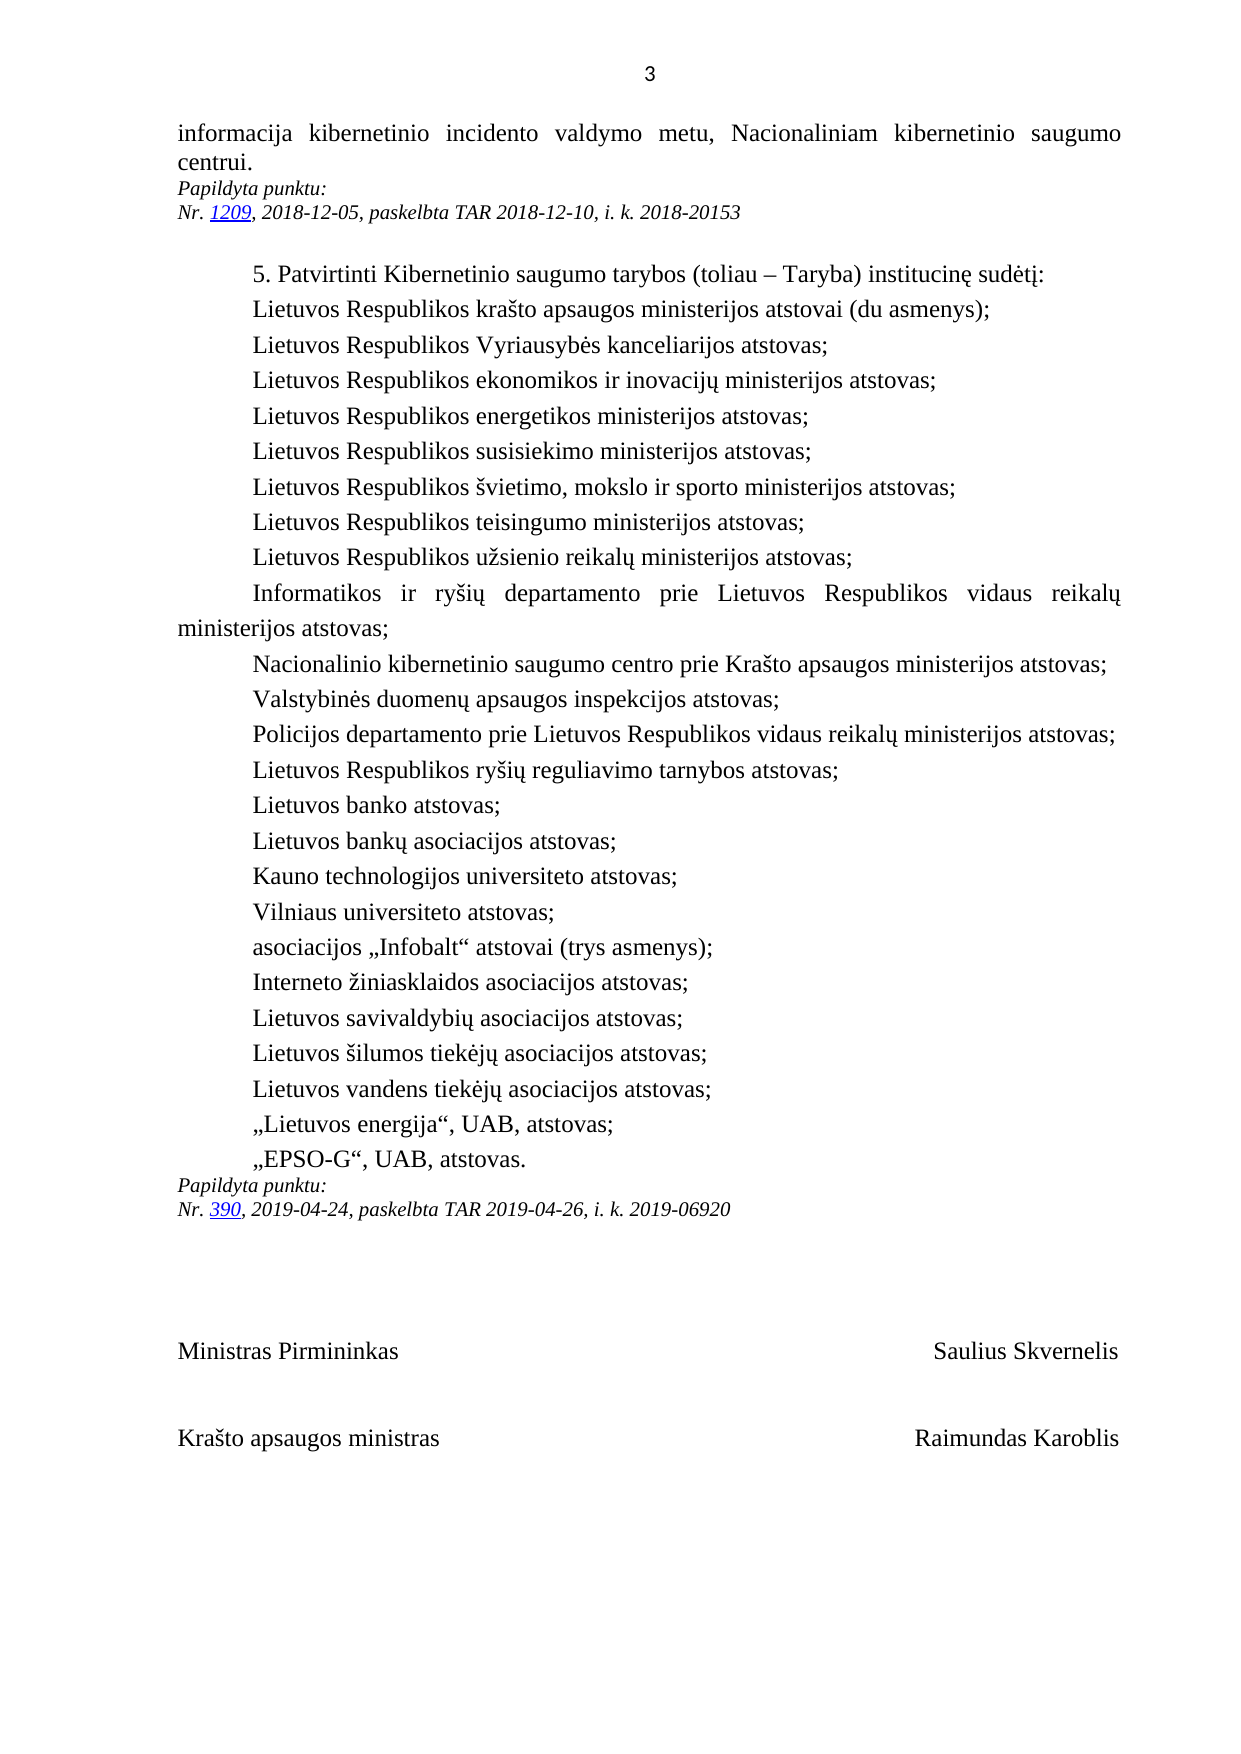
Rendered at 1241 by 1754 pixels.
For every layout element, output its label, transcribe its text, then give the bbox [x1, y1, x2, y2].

text Lietuvos Respublikos ryšių reguliavimo tarnybos atstovas; [177, 748, 1122, 784]
text Lietuvos savivaldybių asociacijos atstovas; [177, 996, 1122, 1032]
text Kauno technologijos universiteto atstovas; [177, 854, 1122, 890]
text Lietuvos Respublikos užsienio reikalų ministerijos atstovas; [177, 536, 1122, 571]
text Vilniaus universiteto atstovas; [177, 890, 1122, 925]
text „Lietuvos energija“, UAB, atstovas; [177, 1102, 1122, 1138]
text „EPSO-G“, UAB, atstovas. [177, 1138, 1122, 1173]
text Informatikos ir ryšių departamento prie Lietuvos Respublikos vidaus reikalų ministerijos atstovas; [177, 571, 1122, 642]
text Lietuvos Respublikos susisiekimo ministerijos atstovas; [177, 429, 1122, 465]
text Nr. 390, 2019-04-24, paskelbta TAR 2019-04-26, i. k. 2019-06920 [177, 1197, 1122, 1221]
text Lietuvos Respublikos ekonomikos ir inovacijų ministerijos atstovas; [177, 359, 1122, 394]
text Lietuvos banko atstovas; [177, 784, 1122, 819]
text Lietuvos Respublikos krašto apsaugos ministerijos atstovai (du asmenys); [177, 288, 1122, 323]
text Lietuvos bankų asociacijos atstovas; [177, 819, 1122, 854]
text asociacijos „Infobalt“ atstovai (trys asmenys); [177, 925, 1122, 961]
text informacija kibernetinio incidento valdymo metu, Nacionaliniam kibernetinio saugumo centrui. [177, 118, 1122, 176]
text Nacionalinio kibernetinio saugumo centro prie Krašto apsaugos ministerijos atstovas; [177, 642, 1122, 677]
text 5. Patvirtinti Kibernetinio saugumo tarybos (toliau – Taryba) institucinę sudėtį: [177, 252, 1122, 288]
text Valstybinės duomenų apsaugos inspekcijos atstovas; [177, 677, 1122, 713]
text Papildyta punktu: [177, 1173, 1122, 1197]
text Lietuvos vandens tiekėjų asociacijos atstovas; [177, 1067, 1122, 1102]
text Policijos departamento prie Lietuvos Respublikos vidaus reikalų ministerijos atstovas; [177, 713, 1122, 748]
text Lietuvos Respublikos Vyriausybės kanceliarijos atstovas; [177, 323, 1122, 359]
text Lietuvos Respublikos švietimo, mokslo ir sporto ministerijos atstovas; [177, 465, 1122, 500]
text Interneto žiniasklaidos asociacijos atstovas; [177, 961, 1122, 996]
text Lietuvos Respublikos energetikos ministerijos atstovas; [177, 394, 1122, 429]
text Krašto apsaugos ministras Raimundas Karoblis [177, 1423, 1122, 1451]
text Lietuvos Respublikos teisingumo ministerijos atstovas; [177, 500, 1122, 536]
text Ministras Pirmininkas Saulius Skvernelis [177, 1336, 1122, 1365]
text Papildyta punktu: [177, 176, 1122, 200]
text Lietuvos šilumos tiekėjų asociacijos atstovas; [177, 1032, 1122, 1067]
text Nr. 1209, 2018-12-05, paskelbta TAR 2018-12-10, i. k. 2018-20153 [177, 200, 1122, 224]
